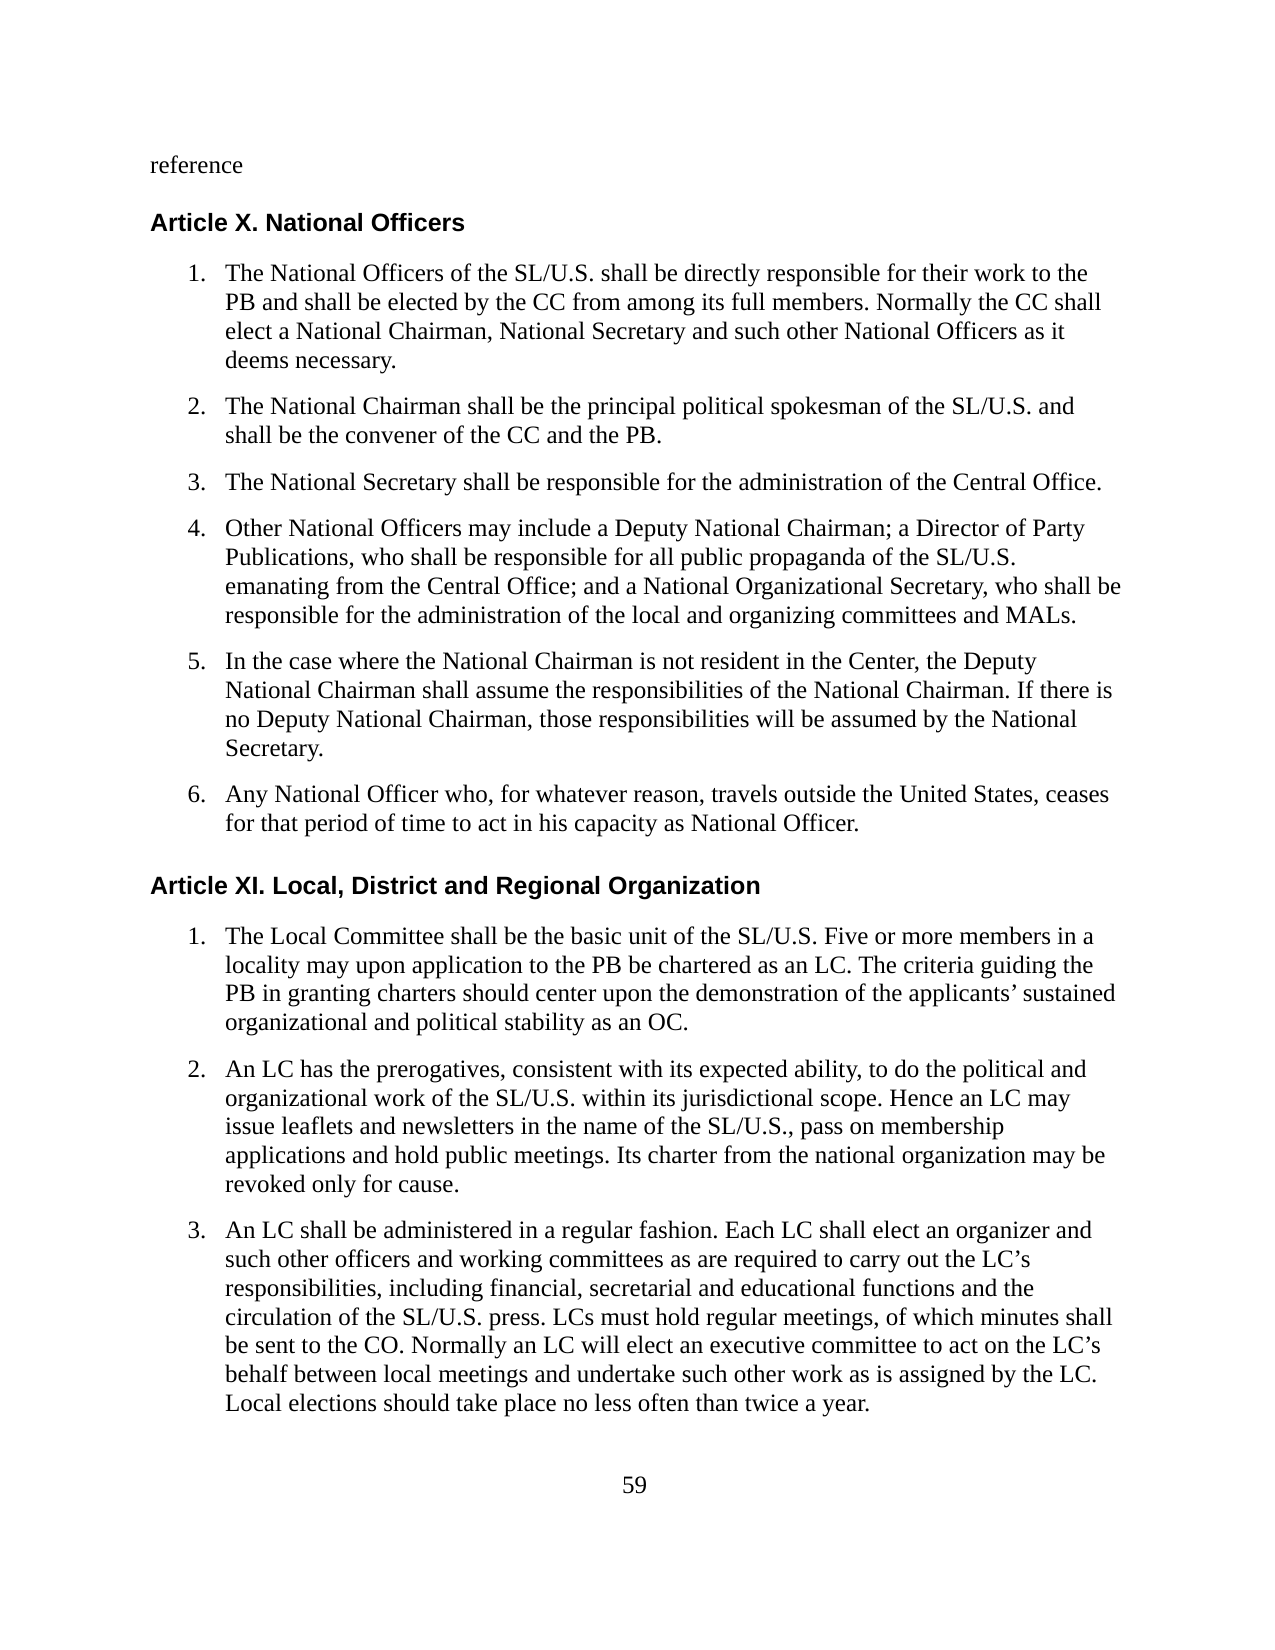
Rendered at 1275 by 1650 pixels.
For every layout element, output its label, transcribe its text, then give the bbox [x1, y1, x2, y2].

list In the case where the National Chairman is not resident in the Center, the Deputy National Chairman shall assume the responsibilities of the National Chairman. If there is no Deputy National Chairman, those responsibilities will be assumed by the National Secretary. [187, 646, 1125, 761]
list An LC has the prerogatives, consistent with its expected ability, to do the political and organizational work of the SL/U.S. within its jurisdictional scope. Hence an LC may issue leaflets and newsletters in the name of the SL/U.S., pass on membership applications and hold public meetings. Its charter from the national organization may be revoked only for cause. [187, 1054, 1125, 1198]
list The National Chairman shall be the principal political spokesman of the SL/U.S. and shall be the convener of the CC and the PB. [187, 391, 1125, 449]
subtitle Article X. National Officers [150, 208, 1125, 237]
list The National Secretary shall be responsible for the administration of the Central Office. [187, 467, 1125, 496]
list Other National Officers may include a Deputy National Chairman; a Director of Party Publications, who shall be responsible for all public propaganda of the SL/U.S. emanating from the Central Office; and a National Organizational Secretary, who shall be responsible for the administration of the local and organizing committees and MALs. [187, 513, 1125, 628]
list The National Officers of the SL/U.S. shall be directly responsible for their work to the PB and shall be elected by the CC from among its full members. Normally the CC shall elect a National Chairman, National Secretary and such other National Officers as it deems necessary. [187, 258, 1125, 373]
list The Local Committee shall be the basic unit of the SL/U.S. Five or more members in a locality may upon application to the PB be chartered as an LC. The criteria guiding the PB in granting charters should center upon the demonstration of the applicants’ sustained organizational and political stability as an OC. [187, 921, 1125, 1036]
list An LC shall be administered in a regular fashion. Each LC shall elect an organizer and such other officers and working committees as are required to carry out the LC’s responsibilities, including financial, secretarial and educational functions and the circulation of the SL/U.S. press. LCs must hold regular meetings, of which minutes shall be sent to the CO. Normally an LC will elect an executive committee to act on the LC’s behalf between local meetings and undertake such other work as is assigned by the LC. Local elections should take place no less often than twice a year. [187, 1216, 1125, 1417]
subtitle Article XI. Local, District and Regional Organization [150, 871, 1125, 899]
list Any National Officer who, for whatever reason, travels outside the United States, ceases for that period of time to act in his capacity as National Officer. [187, 779, 1125, 837]
